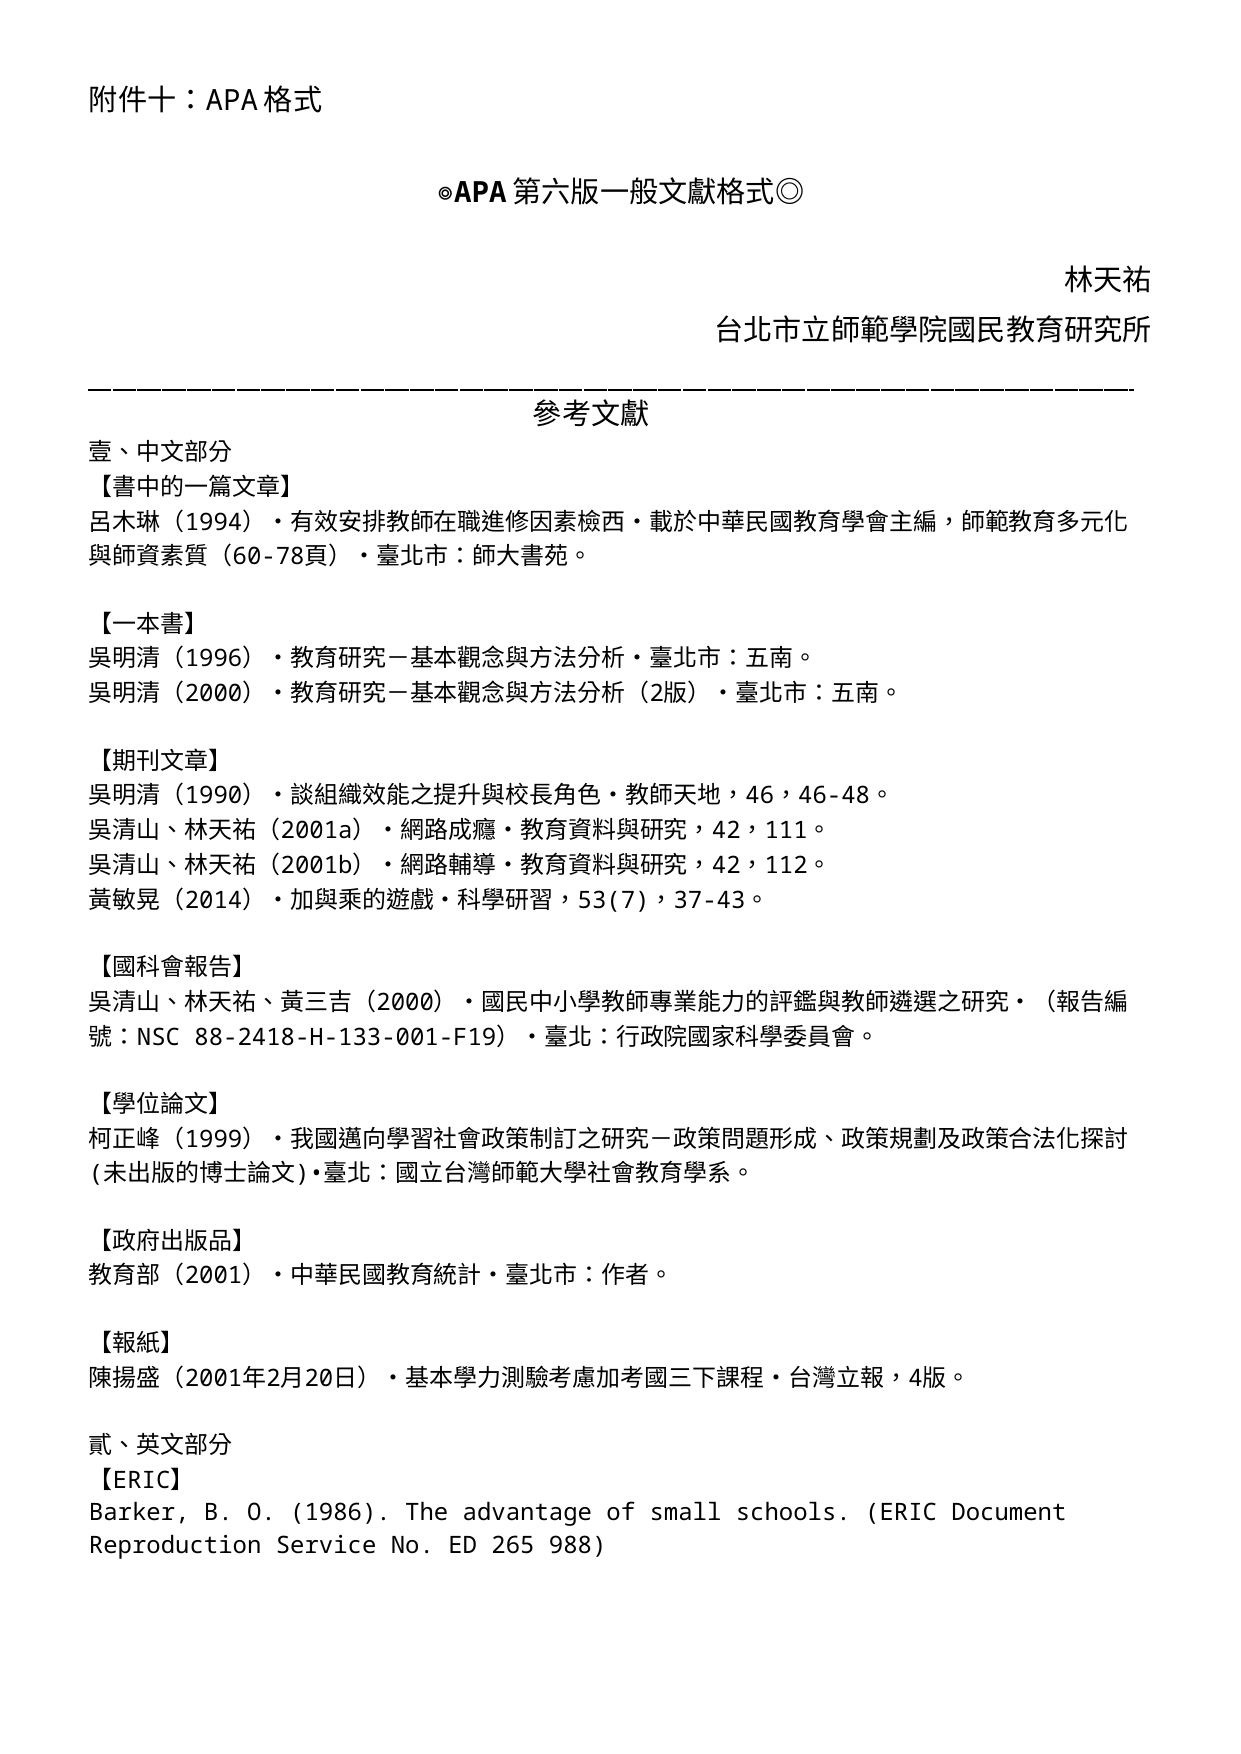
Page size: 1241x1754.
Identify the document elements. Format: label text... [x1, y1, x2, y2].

text 【學位論文】 [89, 1084, 1152, 1119]
text 柯正峰（1999）•我國邁向學習社會政策制訂之研究－政策問題形成、政策規劃及政策合法化探討(未出版的博士論文)•臺北：國立台灣師範大學社會教育學系。 [89, 1119, 1152, 1189]
text ◎APA第六版一般文獻格式◎ [89, 169, 1152, 211]
text 【ERIC】 [89, 1460, 1152, 1495]
text 吳清山、林天祐（2001a）•網路成癮•教育資料與研究，42，111。 [89, 811, 1152, 846]
text 吳明清（1990）•談組織效能之提升與校長角色•教師天地，46，46-48。 [89, 776, 1152, 811]
text 【政府出版品】 [89, 1221, 1152, 1256]
text 【期刊文章】 [89, 741, 1152, 776]
text 台北市立師範學院國民教育研究所 [89, 301, 1152, 351]
text 【國科會報告】 [89, 948, 1152, 982]
text 陳揚盛（2001年2月20日）•基本學力測驗考慮加考國三下課程•台灣立報，4版。 [89, 1358, 1152, 1393]
text 吳明清（2000）•教育研究－基本觀念與方法分析（2版）•臺北市：五南。 [89, 674, 1152, 709]
text 呂木琳（1994）•有效安排教師在職進修因素檢西•載於中華民國教育學會主編，師範教育多元化與師資素質（60-78頁）•臺北市：師大書苑。 [89, 502, 1152, 572]
text 【書中的一篇文章】 [89, 467, 1152, 502]
text Barker, B. O. (1986). The advantage of small schools. (ERIC Document Reproduction Service No. ED 265 988) [89, 1495, 1152, 1560]
text 壹、中文部分 [89, 433, 1152, 467]
text 附件十：APA格式 [89, 75, 1152, 119]
text 吳清山、林天祐（2001b）•網路輔導•教育資料與研究，42，112。 [89, 846, 1152, 880]
text 【報紙】 [89, 1323, 1152, 1358]
text 【一本書】 [89, 604, 1152, 639]
text 教育部（2001）•中華民國教育統計•臺北市：作者。 [89, 1256, 1152, 1291]
text 黃敏晃（2014）•加與乘的遊戲•科學研習，53(7)，37-43。 [89, 880, 1152, 915]
text 貳、英文部分 [89, 1426, 1152, 1460]
text 吳明清（1996）•教育研究－基本觀念與方法分析•臺北市：五南。 [89, 639, 1152, 674]
text 林天祐 [89, 251, 1152, 301]
text 參考文獻 [89, 391, 1152, 433]
text 吳清山、林天祐、黃三吉（2000）•國民中小學教師專業能力的評鑑與教師遴選之研究•（報告編號：NSC 88-2418-H-133-001-F19）•臺北：行政院國家科學委員會。 [89, 982, 1152, 1052]
